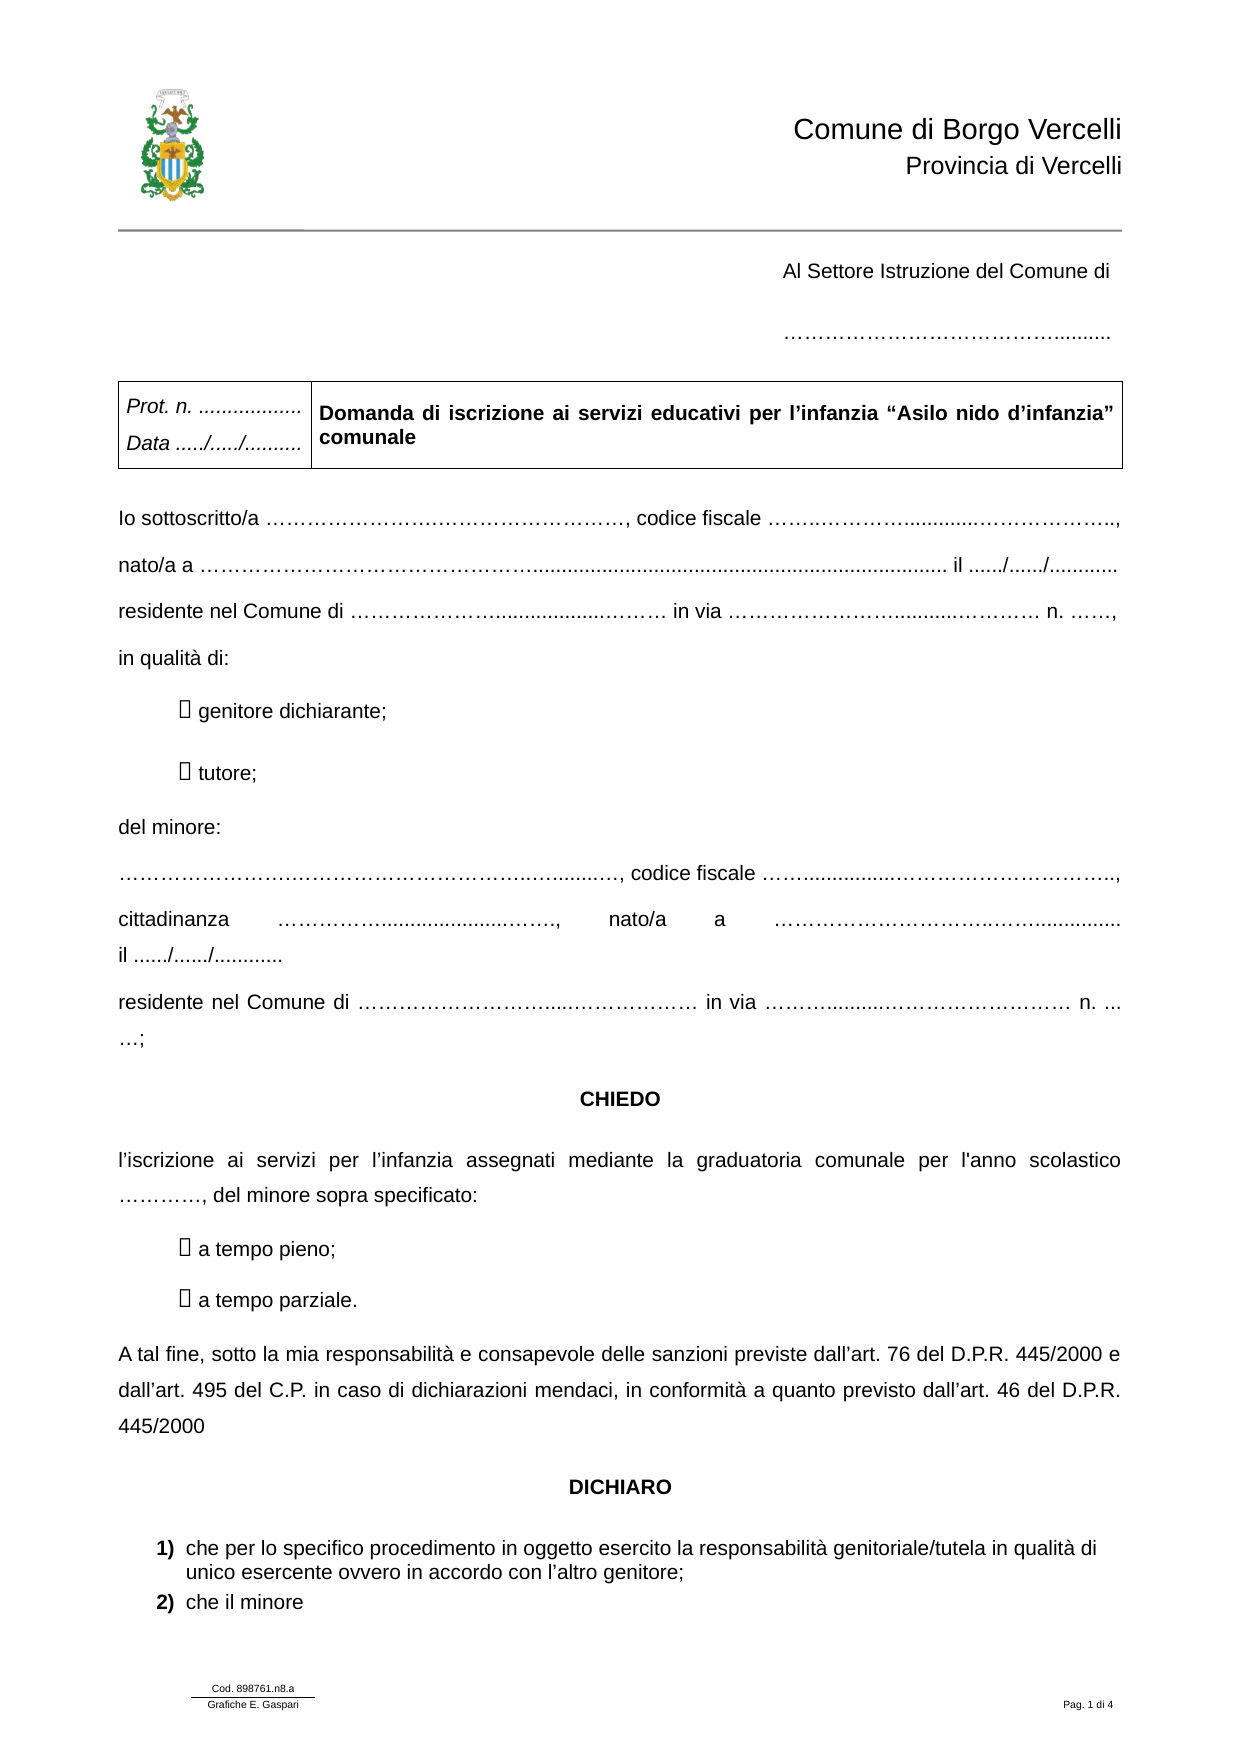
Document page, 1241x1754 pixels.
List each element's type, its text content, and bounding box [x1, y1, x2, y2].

text Al Settore Istruzione del Comune di [118, 259, 1122, 283]
text A tal fine, sotto la mia responsabilità e consapevole delle sanzioni previste dall’art. 76 del D.P.R. 445/2000 e dall’art. 495 del C.P. in caso di dichiarazioni mendaci, in conformità a quanto previsto dall’art. 46 del D.P.R. 445/2000 [118, 1342, 1122, 1438]
picture [122, 81, 224, 213]
table_header Domanda di iscrizione ai servizi educativi per l’infanzia “Asilo nido d’infanzia” comunale [312, 382, 1122, 468]
text  tutore; [177, 753, 1122, 787]
list che il minore [156, 1590, 1122, 1614]
text residente nel Comune di ……………………….....……………… in via ………..........……………………… n. ...…; [118, 989, 1122, 1049]
text Provincia di Vercelli [224, 151, 1122, 179]
text Comune di Borgo Vercelli [224, 112, 1122, 146]
text  a tempo parziale. [177, 1281, 1122, 1315]
text  genitore dichiarante; [177, 692, 1122, 726]
text Io sottoscritto/a …………………….………………………, codice fiscale ……..………….............……………….., [118, 506, 1122, 530]
text  a tempo pieno; [177, 1230, 1122, 1264]
list che per lo specifico procedimento in oggetto esercito la responsabilità genitoriale/tutela in qualità di unico esercente ovvero in accordo con l’altro genitore; [156, 1536, 1122, 1584]
text cittadinanza ……………......................……., nato/a a …………………………..……............... il ....../....../............ [118, 907, 1122, 967]
text nato/a a …………………………………………........................................................................ il ....../....../............ [118, 553, 1122, 577]
text ………………………………….......... [118, 320, 1122, 344]
text DICHIARO [118, 1475, 1122, 1499]
text l’iscrizione ai servizi per l’infanzia assegnati mediante la graduatoria comunale per l'anno scolastico …………, del minore sopra specificato: [118, 1147, 1122, 1207]
text in qualità di: [118, 645, 1122, 669]
text del minore: [118, 814, 1122, 838]
table_header Prot. n. .................. Data ...../...../.......... [119, 382, 311, 468]
text …………………….……………………………..…........…, codice fiscale ……................………………………….., [118, 861, 1122, 885]
text CHIEDO [118, 1086, 1122, 1110]
text residente nel Comune di …………………...................……… in via ……………………...........………… n. ……, [118, 599, 1122, 623]
